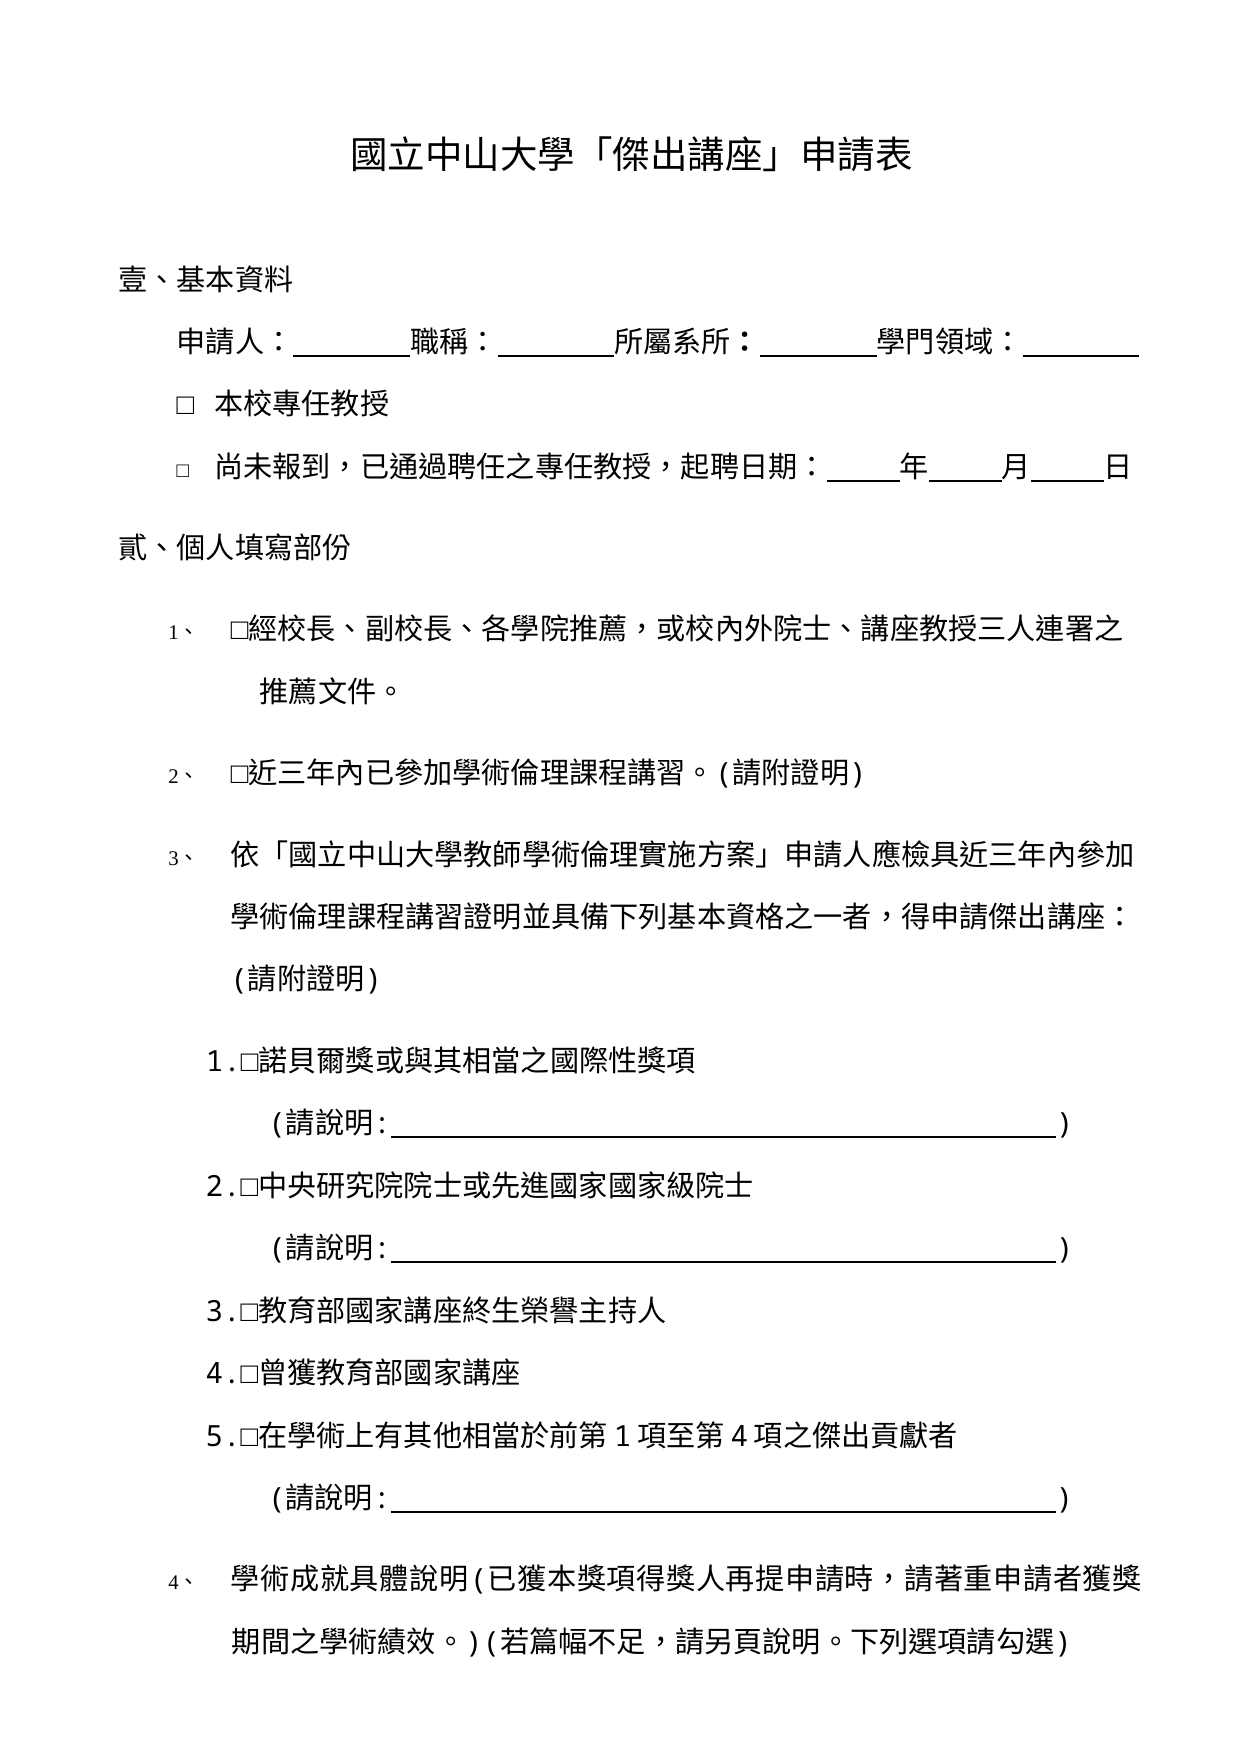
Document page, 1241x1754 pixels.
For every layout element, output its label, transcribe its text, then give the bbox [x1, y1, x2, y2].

text 申請人： 職稱： 所屬系所： 學門領域： [118, 298, 1144, 361]
text 國立中山大學「傑出講座」申請表 [118, 111, 1144, 173]
list 依「國立中山大學教師學術倫理實施方案」申請人應檢具近三年內參加學術倫理課程講習證明並具備下列基本資格之一者，得申請傑出講座：(請附證明) [168, 811, 1144, 998]
text 4.□曾獲教育部國家講座 [205, 1329, 1144, 1392]
text 1.□諾貝爾獎或與其相當之國際性獎項 [206, 1017, 1144, 1079]
list □近三年內已參加學術倫理課程講習。(請附證明) [168, 729, 1144, 792]
text (請說明: ) [268, 1079, 1144, 1142]
list 學術成就具體說明(已獲本獎項得獎人再提申請時，請著重申請者獲獎期間之學術績效。)(若篇幅不足，請另頁說明。下列選項請勾選) [168, 1536, 1144, 1661]
text 3.□教育部國家講座終生榮譽主持人 [205, 1267, 1144, 1329]
list 尚未報到，已通過聘任之專任教授，起聘日期： 年 月 日 [176, 423, 1144, 486]
list □經校長、副校長、各學院推薦，或校內外院士、講座教授三人連署之 [168, 586, 1144, 648]
text 2.□中央研究院院士或先進國家國家級院士 [205, 1142, 1144, 1204]
text (請說明: ) [268, 1204, 1144, 1267]
text 5.□在學術上有其他相當於前第1項至第4項之傑出貢獻者 [205, 1392, 1144, 1454]
list 本校專任教授 [176, 361, 1144, 423]
text (請說明: ) [268, 1454, 1144, 1517]
text 壹、基本資料 [118, 236, 1144, 298]
text 貳、個人填寫部份 [118, 504, 1144, 567]
text 推薦文件。 [143, 648, 1144, 711]
